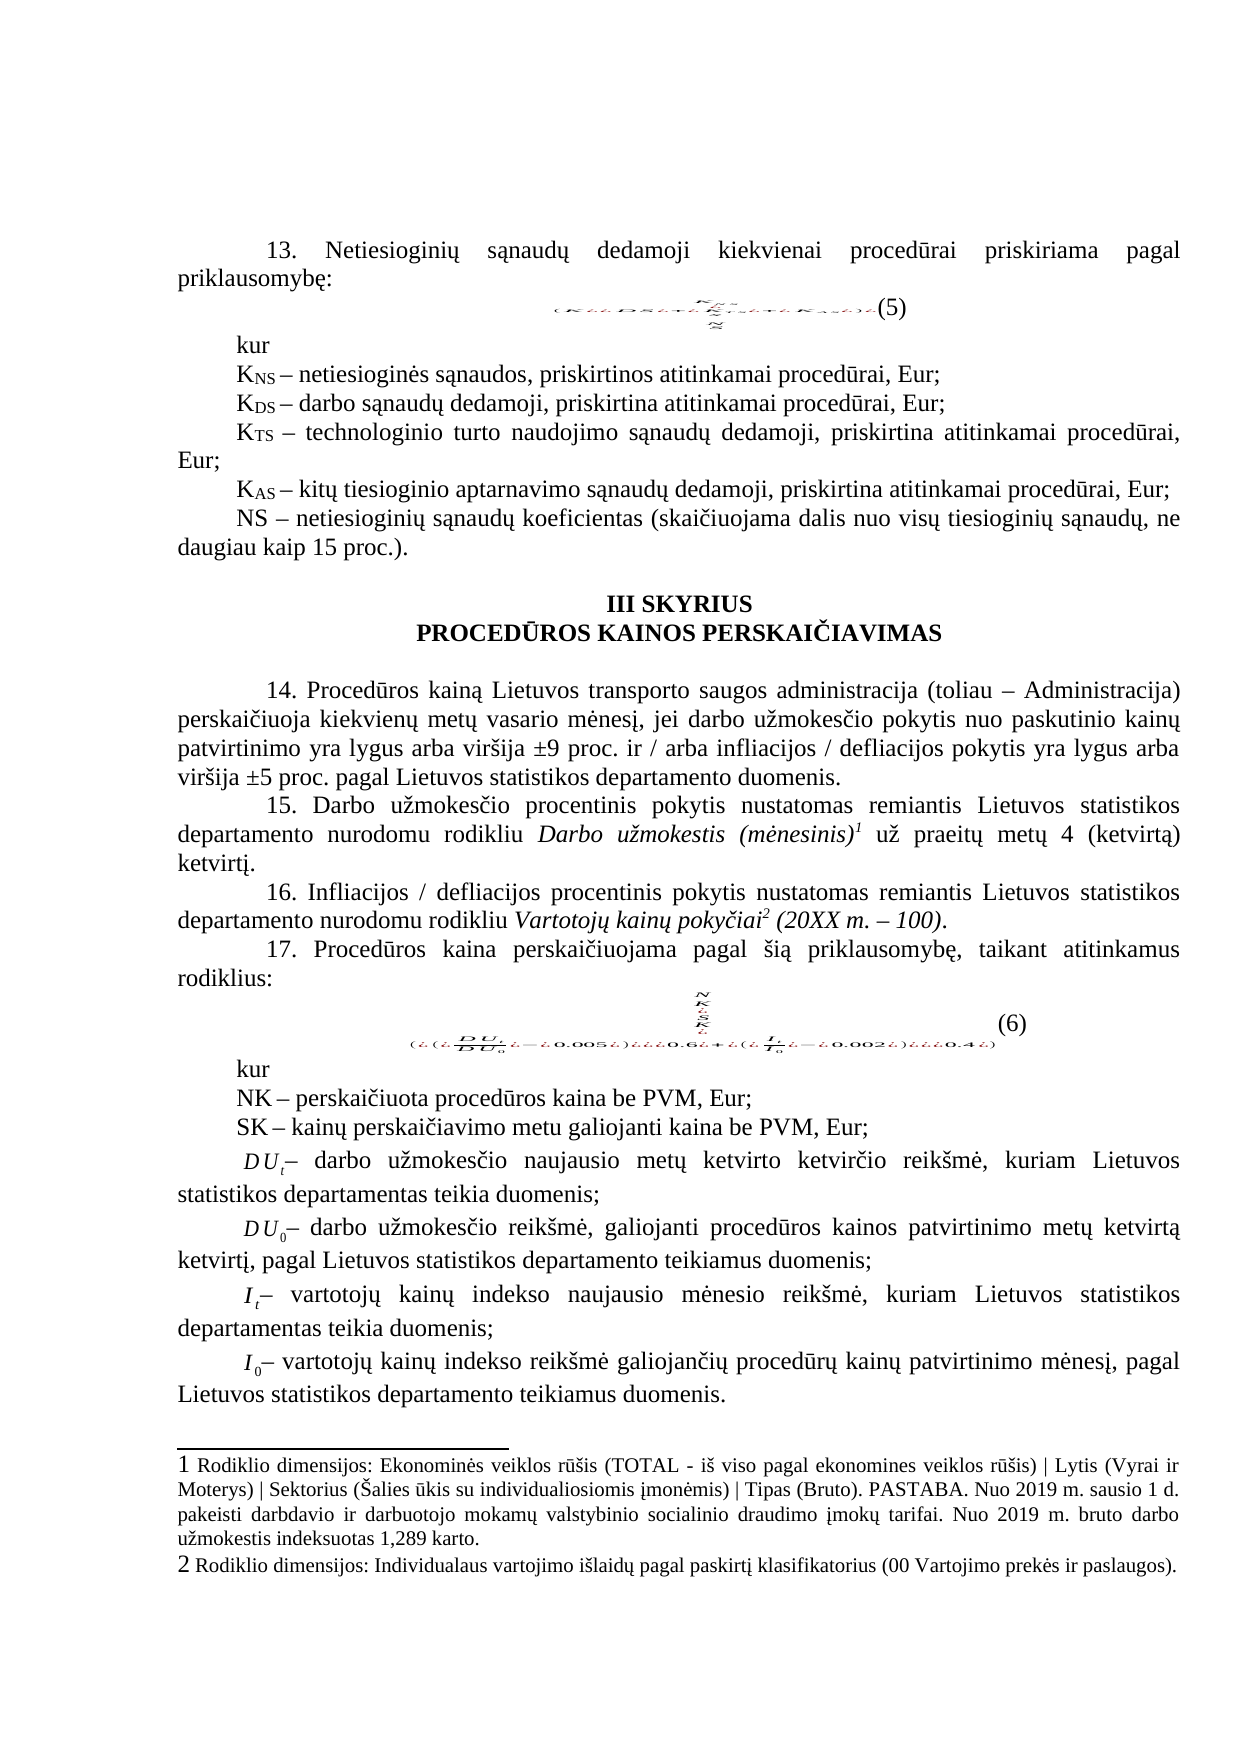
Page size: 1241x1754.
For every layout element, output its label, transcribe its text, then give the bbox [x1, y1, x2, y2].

text – vartotojų kainų indekso naujausio mėnesio reikšmė, kuriam Lietuvos statistikos departamentas teikia duomenis; [177, 1274, 1181, 1341]
text NK – perskaičiuota procedūros kaina be PVM, Eur; [177, 1083, 1181, 1112]
text KTS – technologinio turto naudojimo sąnaudų dedamoji, priskirtina atitinkamai procedūrai, Eur; [177, 417, 1181, 474]
text – vartotojų kainų indekso reikšmė galiojančių procedūrų kainų patvirtinimo mėnesį, pagal Lietuvos statistikos departamento teikiamus duomenis. [177, 1341, 1181, 1408]
text – darbo užmokesčio naujausio metų ketvirto ketvirčio reikšmė, kuriam Lietuvos statistikos departamentas teikia duomenis; [177, 1140, 1181, 1207]
text 15. Darbo užmokesčio procentinis pokytis nustatomas remiantis Lietuvos statistikos departamento nurodomu rodikliu Darbo užmokestis (mėnesinis) už praeitų metų 4 (ketvirtą) ketvirtį. [177, 790, 1181, 877]
text PROCEDŪROS KAINOS PERSKAIČIAVIMAS [177, 618, 1181, 647]
text – darbo užmokesčio reikšmė, galiojanti procedūros kainos patvirtinimo metų ketvirtą ketvirtį, pagal Lietuvos statistikos departamento teikiamus duomenis; [177, 1207, 1181, 1274]
text KAS – kitų tiesioginio aptarnavimo sąnaudų dedamoji, priskirtina atitinkamai procedūrai, Eur; [177, 474, 1181, 503]
text (5) [177, 292, 1181, 330]
text 14. Procedūros kainą Lietuvos transporto saugos administracija (toliau – Administracija) perskaičiuoja kiekvienų metų vasario mėnesį, jei darbo užmokesčio pokytis nuo paskutinio kainų patvirtinimo yra lygus arba viršija ±9 proc. ir / arba infliacijos / defliacijos pokytis yra lygus arba viršija ±5 proc. pagal Lietuvos statistikos departamento duomenis. [177, 675, 1181, 790]
text KNS – netiesioginės sąnaudos, priskirtinos atitinkamai procedūrai, Eur; [177, 359, 1181, 388]
text KDS – darbo sąnaudų dedamoji, priskirtina atitinkamai procedūrai, Eur; [177, 388, 1181, 417]
text SK – kainų perskaičiavimo metu galiojanti kaina be PVM, Eur; [177, 1112, 1181, 1140]
text 13. Netiesioginių sąnaudų dedamoji kiekvienai procedūrai priskiriama pagal priklausomybę: [177, 235, 1181, 292]
text kur [177, 1054, 1181, 1083]
text 17. Procedūros kaina perskaičiuojama pagal šią priklausomybę, taikant atitinkamus rodiklius: [177, 934, 1181, 992]
text NS – netiesioginių sąnaudų koeficientas (skaičiuojama dalis nuo visų tiesioginių sąnaudų, ne daugiau kaip 15 proc.). [177, 503, 1181, 560]
text Rodiklio dimensijos: Ekonominės veiklos rūšis (TOTAL - iš viso pagal ekonomines veiklos rūšis) | Lytis (Vyrai ir Moterys) | Sektorius (Šalies ūkis su individualiosiomis įmonėmis) | Tipas (Bruto). PASTABA. Nuo 2019 m. sausio 1 d. pakeisti darbdavio ir darbuotojo mokamų valstybinio socialinio draudimo įmokų tarifai. Nuo 2019 m. bruto darbo užmokestis indeksuotas 1,289 karto. [177, 1449, 1181, 1549]
text III SKYRIUS [177, 589, 1181, 618]
text Rodiklio dimensijos: Individualaus vartojimo išlaidų pagal paskirtį klasifikatorius (00 Vartojimo prekės ir paslaugos). [177, 1549, 1181, 1578]
text 16. Infliacijos / defliacijos procentinis pokytis nustatomas remiantis Lietuvos statistikos departamento nurodomu rodikliu Vartotojų kainų pokyčiai (20XX m. – 100). [177, 877, 1181, 934]
text (6) [177, 992, 1181, 1054]
text kur [177, 330, 1181, 359]
